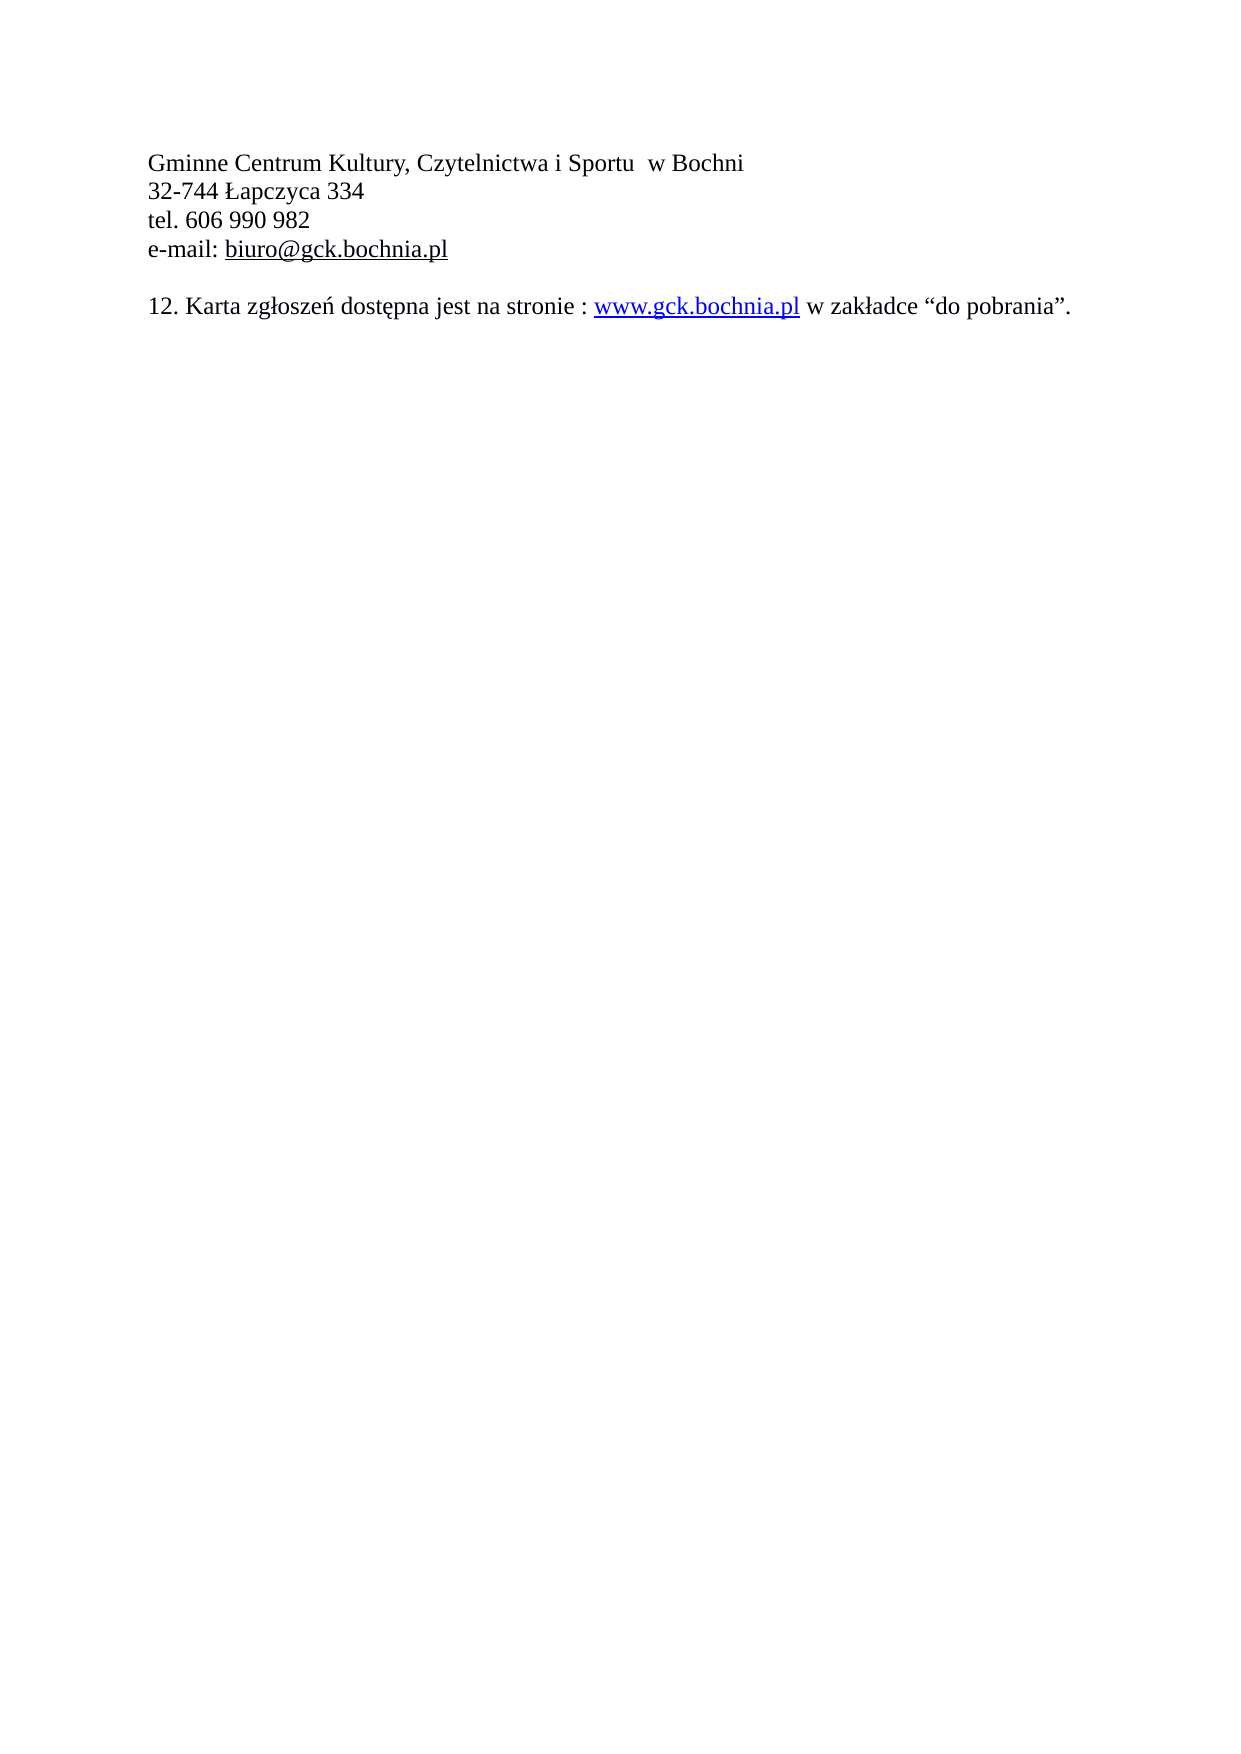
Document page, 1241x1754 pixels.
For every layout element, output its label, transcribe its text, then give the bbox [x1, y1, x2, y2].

text e-mail: biuro@gck.bochnia.pl [148, 234, 1093, 263]
text Gminne Centrum Kultury, Czytelnictwa i Sportu w Bochni [148, 148, 1093, 176]
text 32-744 Łapczyca 334 [148, 176, 1093, 205]
text 12. Karta zgłoszeń dostępna jest na stronie : www.gck.bochnia.pl w zakładce “do pobrania”. [148, 291, 1093, 320]
text tel. 606 990 982 [148, 205, 1093, 234]
